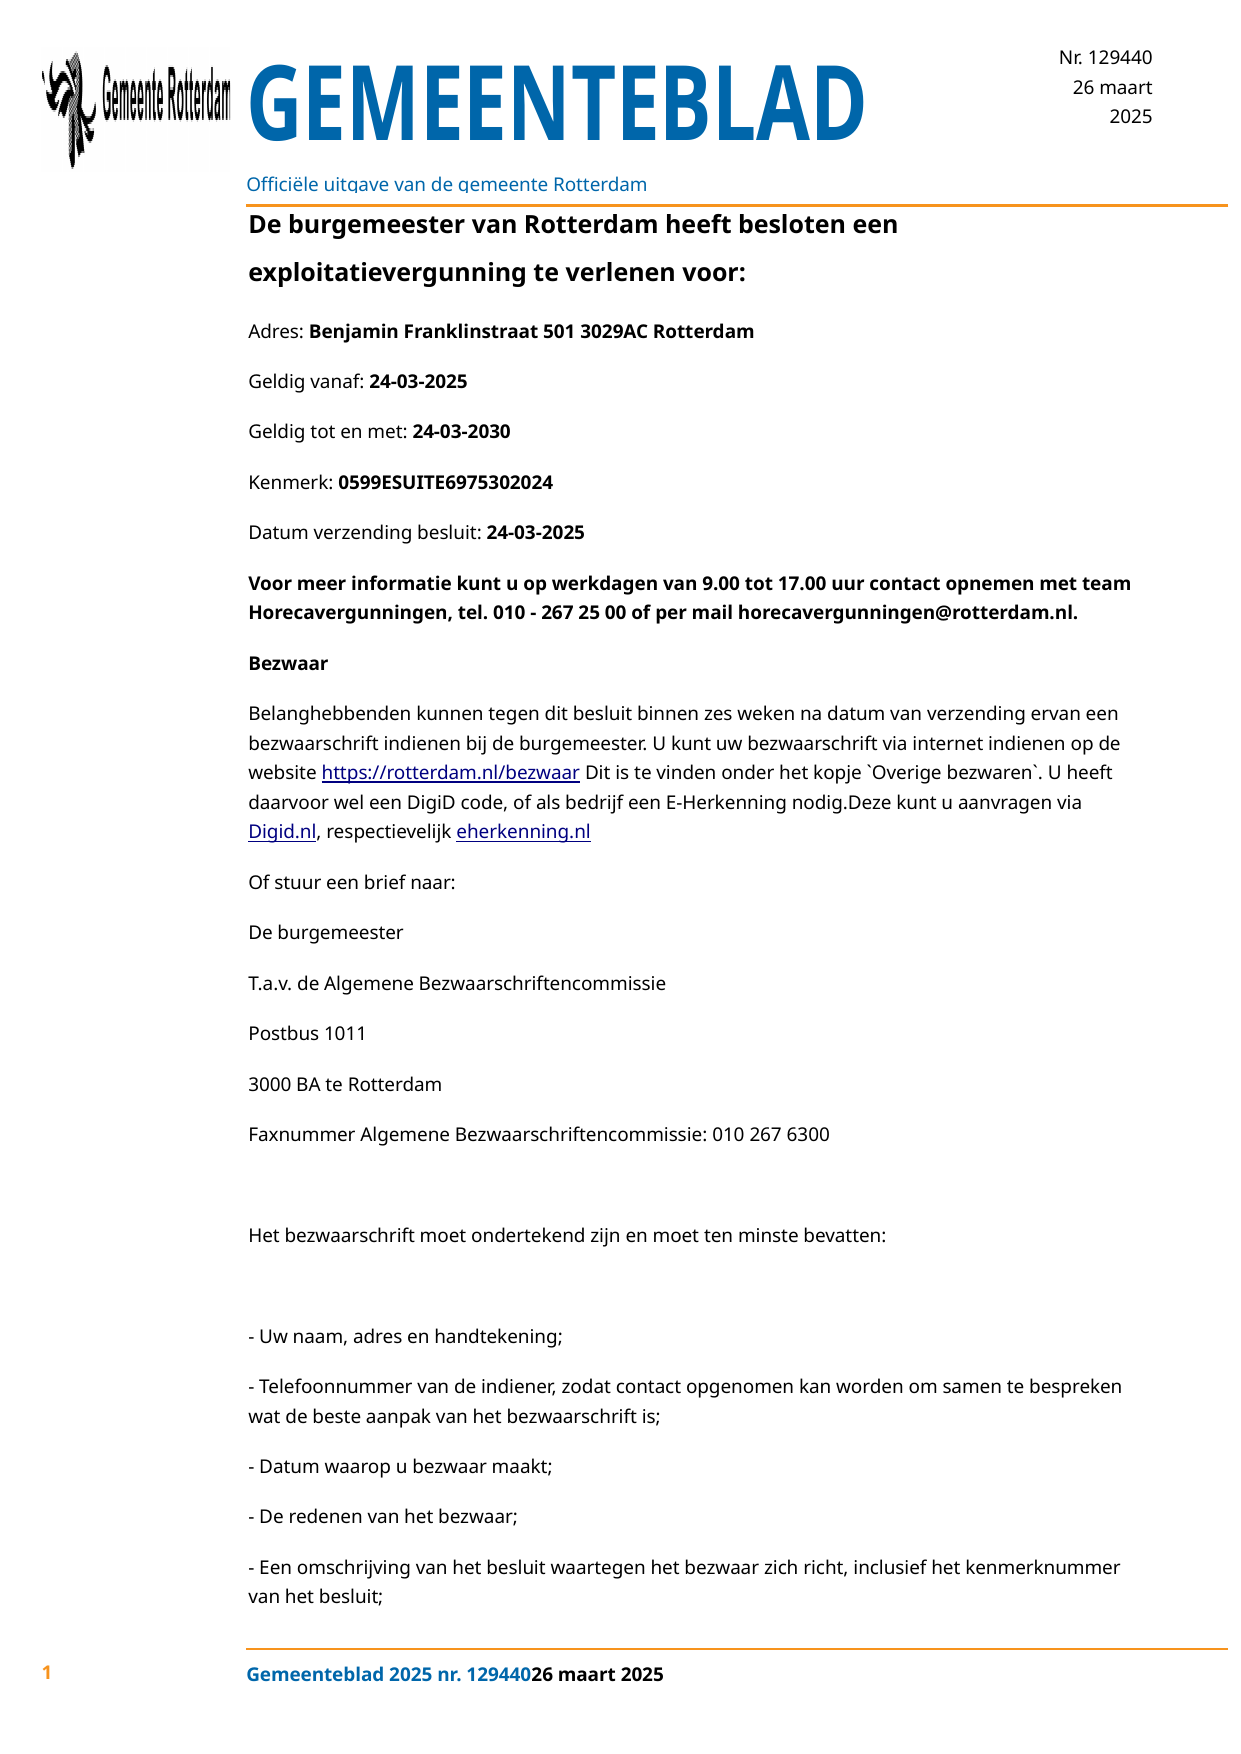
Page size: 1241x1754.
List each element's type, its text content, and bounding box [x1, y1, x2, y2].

text Geldig tot en met: 24-03-2030 [248, 419, 1152, 444]
text Kenmerk: 0599ESUITE6975302024 [248, 469, 1152, 495]
text Belanghebbenden kunnen tegen dit besluit binnen zes weken na datum van verzending ervan een bezwaarschrift indienen bij de burgemeester. U kunt uw bezwaarschrift via internet indienen op de website https://rotterdam.nl/bezwaar Dit is te vinden onder het kopje `Overige bezwaren`. U heeft daarvoor wel een DigiD code, of als bedrijf een E-Herkenning nodig.Deze kunt u aanvragen via Digid.nl, respectievelijk eherkenning.nl [248, 700, 1152, 844]
text Postbus 1011 [248, 1020, 1152, 1046]
text De burgemeester [248, 919, 1152, 945]
text Bezwaar [248, 650, 1152, 676]
text Of stuur een brief naar: [248, 869, 1152, 895]
text - Datum waarop u bezwaar maakt; [248, 1453, 1152, 1479]
text T.a.v. de Algemene Bezwaarschriftencommissie [248, 970, 1152, 996]
text - Een omschrijving van het besluit waartegen het bezwaar zich richt, inclusief het kenmerknummer van het besluit; [248, 1554, 1152, 1609]
text - Telefoonnummer van de indiener, zodat contact opgenomen kan worden om samen te bespreken wat de beste aanpak van het bezwaarschrift is; [248, 1373, 1152, 1429]
text Adres: Benjamin Franklinstraat 501 3029AC Rotterdam [248, 318, 1152, 344]
text Voor meer informatie kunt u op werkdagen van 9.00 tot 17.00 uur contact opnemen met team Horecavergunningen, tel. 010 - 267 25 00 of per mail horecavergunningen@rotterdam.nl. [248, 570, 1152, 625]
text De burgemeester van Rotterdam heeft besloten een exploitatievergunning te verlenen voor: [248, 207, 1152, 288]
picture [41, 47, 231, 172]
text - De redenen van het bezwaar; [248, 1504, 1152, 1529]
text Geldig vanaf: 24-03-2025 [248, 368, 1152, 394]
text 3000 BA te Rotterdam [248, 1071, 1152, 1097]
text Faxnummer Algemene Bezwaarschriftencommissie: 010 267 6300 [248, 1121, 1152, 1147]
text - Uw naam, adres en handtekening; [248, 1323, 1152, 1349]
text Datum verzending besluit: 24-03-2025 [248, 519, 1152, 545]
text Het bezwaarschrift moet ondertekend zijn en moet ten minste bevatten: [248, 1222, 1152, 1248]
